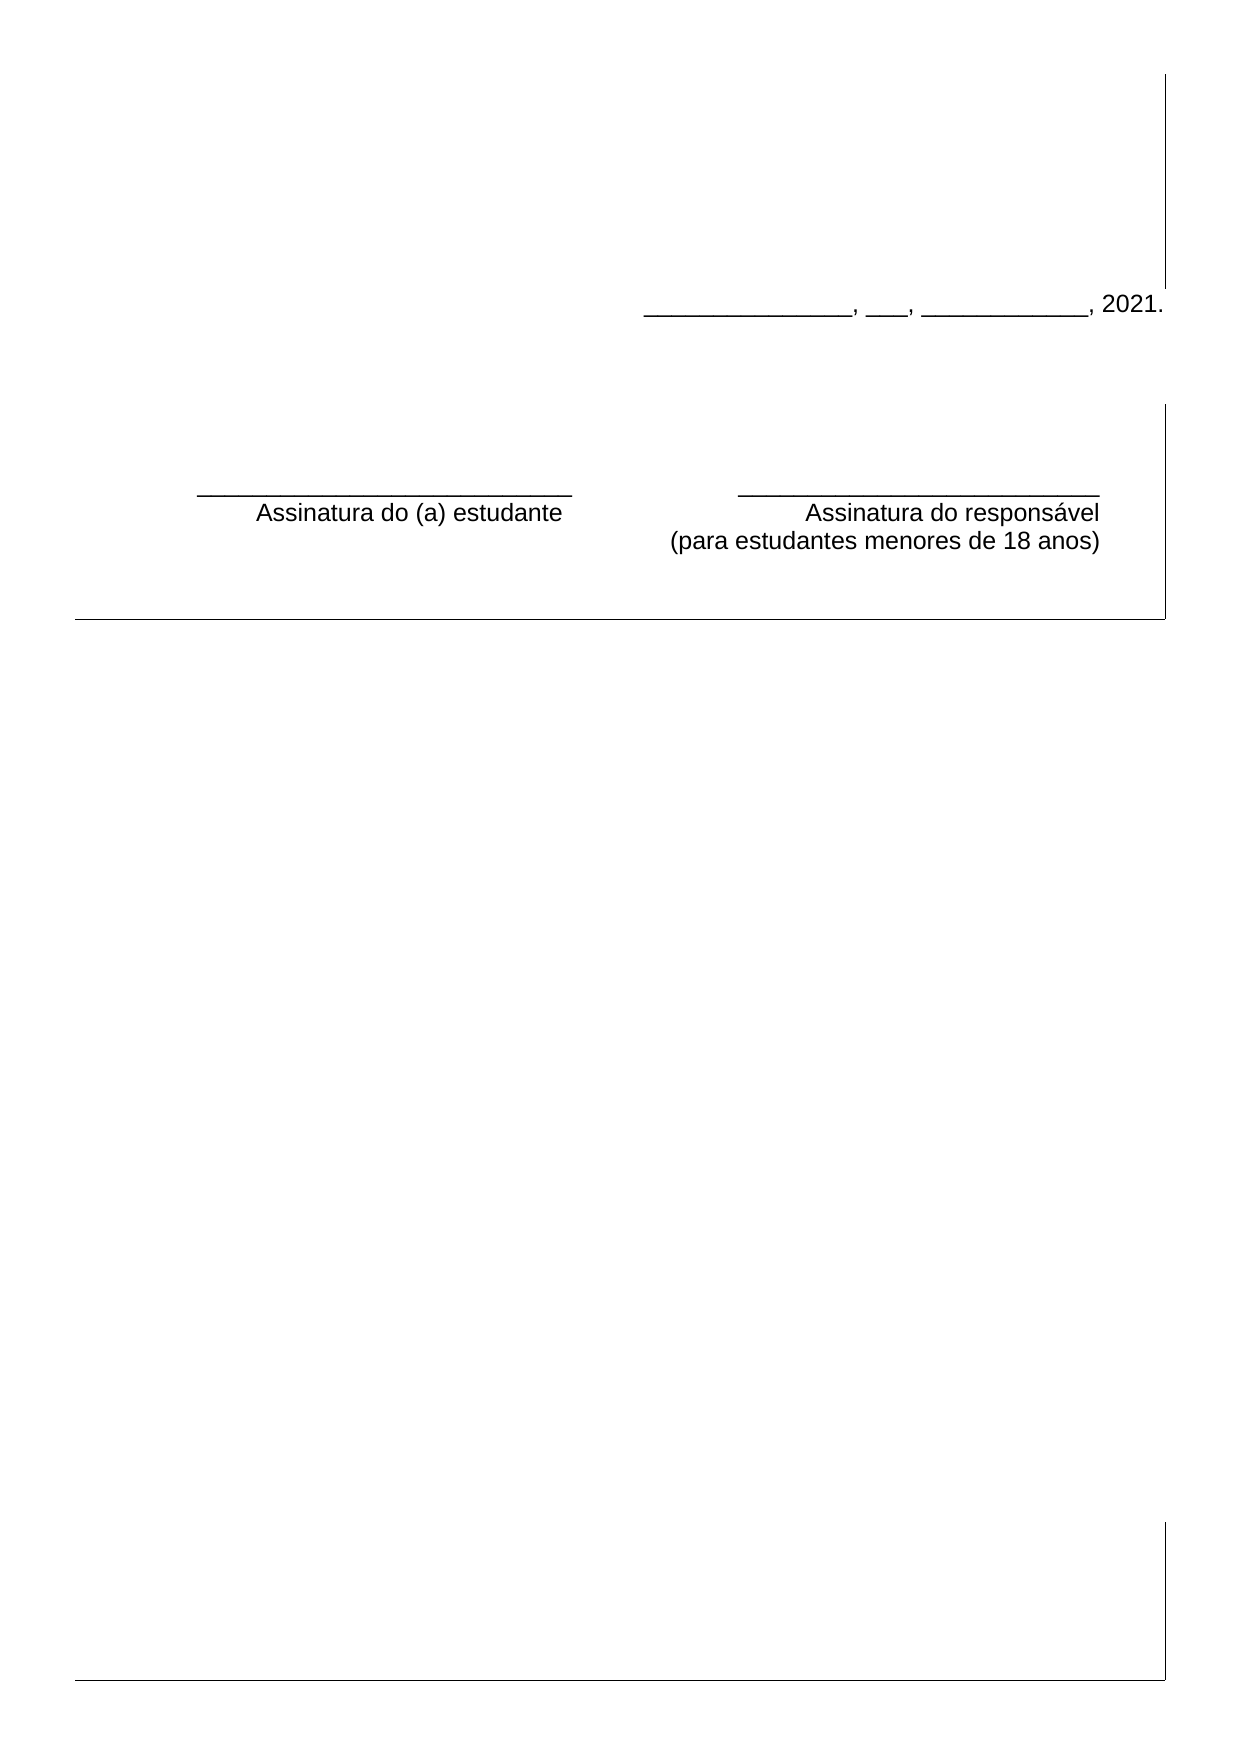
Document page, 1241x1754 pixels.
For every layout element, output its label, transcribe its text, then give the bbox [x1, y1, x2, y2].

text (para estudantes menores de 18 anos) [75, 526, 1165, 619]
text ___________________________ __________________________ [75, 404, 1165, 497]
text _______________, ___, ____________, 2021. [75, 289, 1165, 318]
text Assinatura do (a) estudante Assinatura do responsável [75, 497, 1165, 526]
